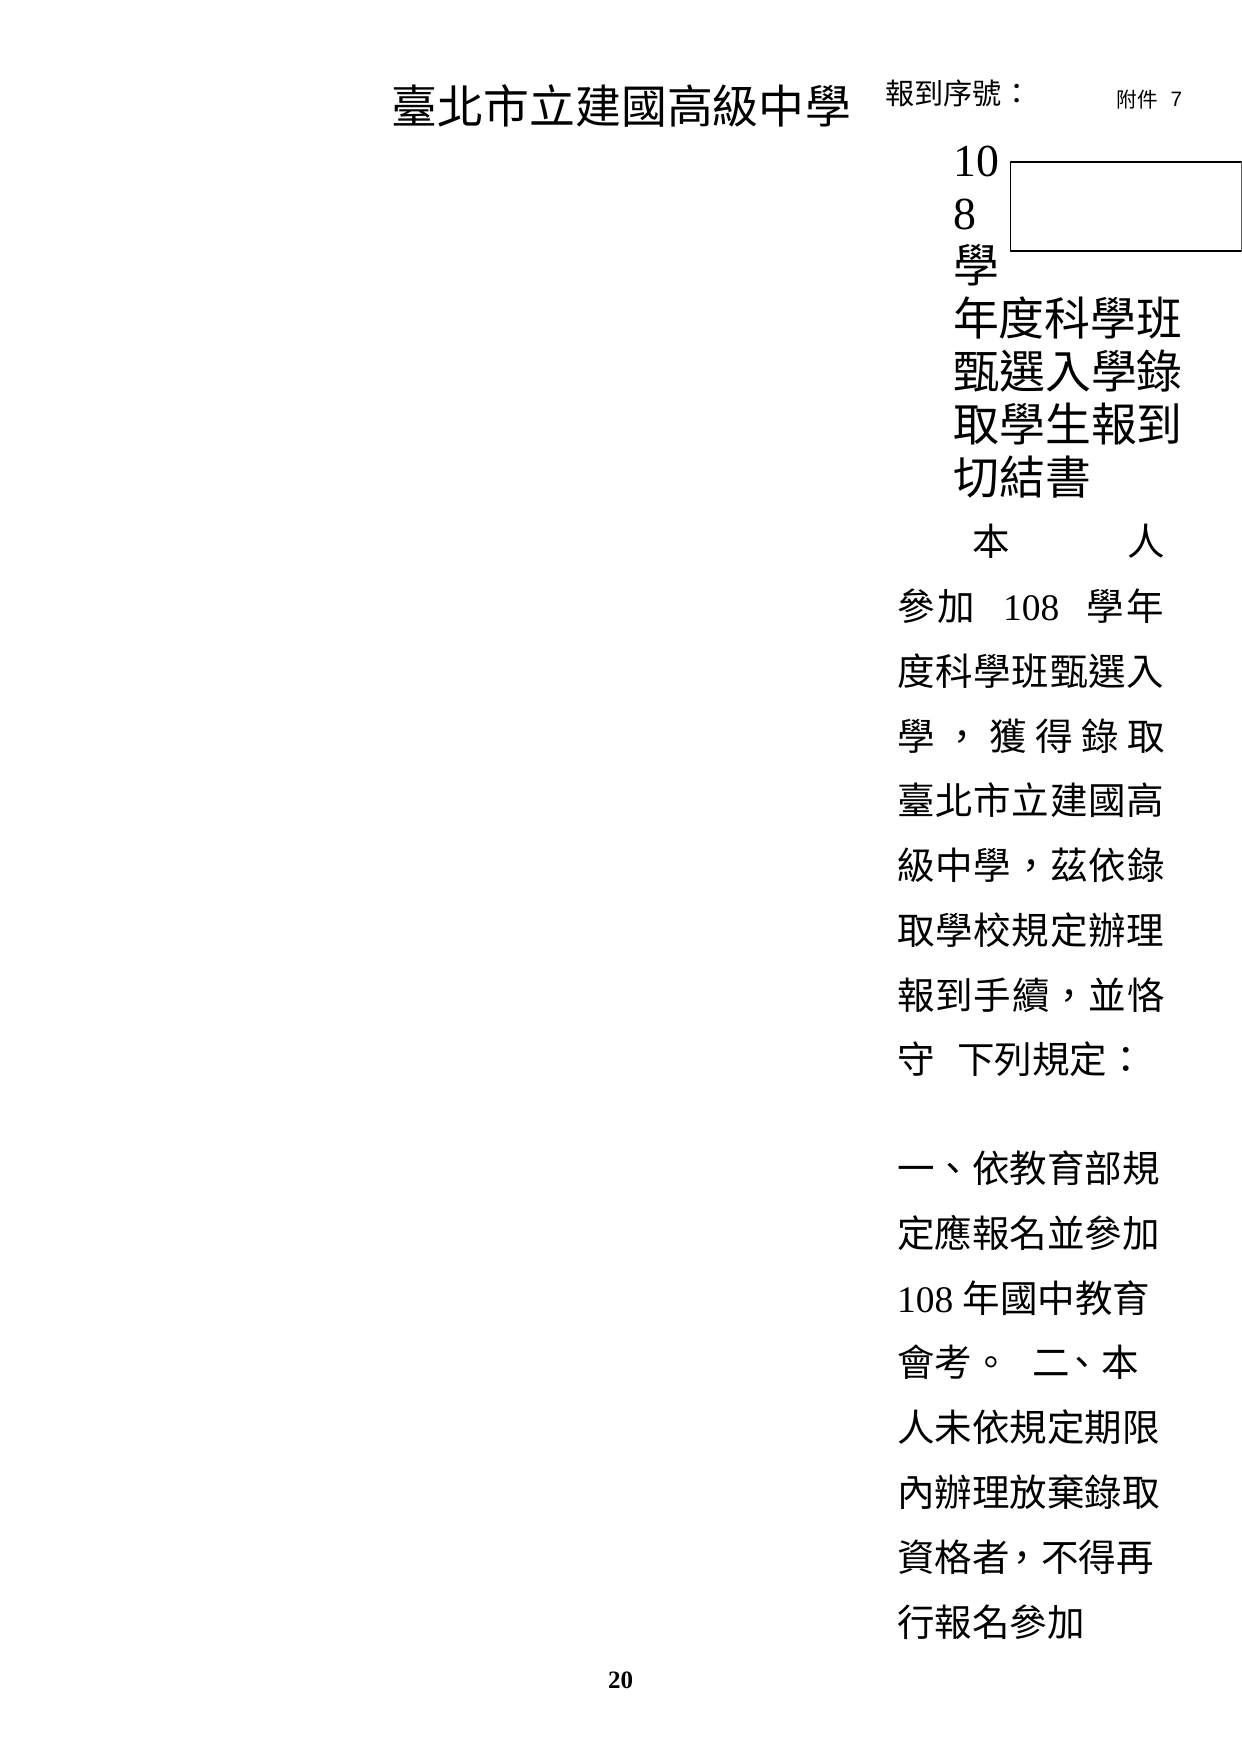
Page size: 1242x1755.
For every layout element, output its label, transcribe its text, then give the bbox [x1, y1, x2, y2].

text 本人 參加 108 學年度科學班甄選入學，獲得錄取 臺北市立建國高級中學，茲依錄取學校規定辦理報到手續，並恪守 下列規定： [897, 515, 1164, 1085]
text 臺北市立建國高級中學 [391, 69, 861, 132]
text 一、依教育部規定應報名並參加 108 年國中教育會考。 二、本人未依規定期限內辦理放棄錄取資格者，不得再行報名參加 [897, 1142, 1164, 1647]
text 報到序號： 附件 7 [885, 69, 1189, 110]
text 108 學年度科學班甄選入學錄取學生報到切結書 [953, 133, 1189, 504]
